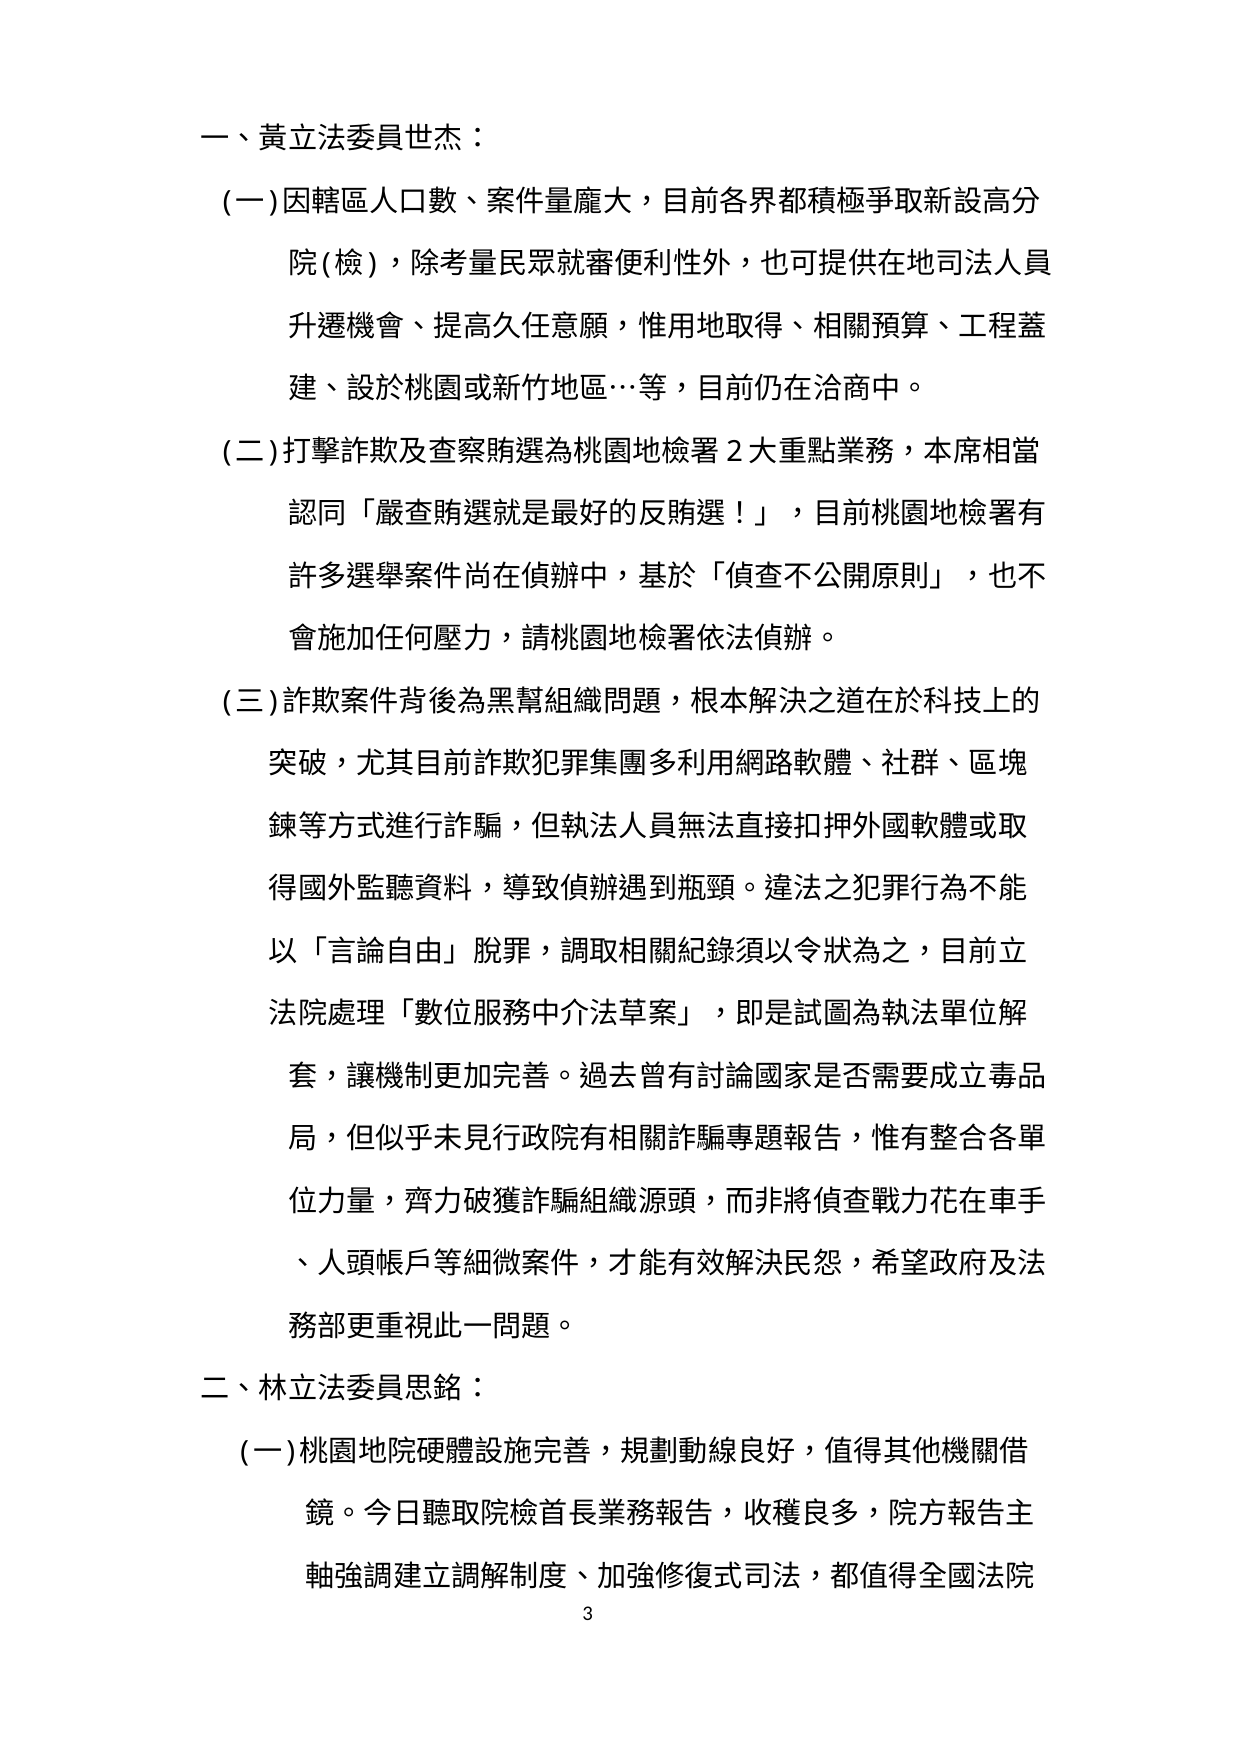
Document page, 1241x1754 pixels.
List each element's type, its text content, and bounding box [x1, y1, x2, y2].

text 院(檢)，除考量民眾就審便利性外，也可提供在地司法人員 [165, 219, 1110, 282]
text 軸強調建立調解制度、加強修復式司法，都值得全國法院 [165, 1532, 1110, 1594]
text (一)因轄區人口數、案件量龐大，目前各界都積極爭取新設高分 [165, 157, 1110, 219]
text (二)打擊詐欺及查察賄選為桃園地檢署2大重點業務，本席相當 認同「嚴查賄選就是最好的反賄選！」，目前桃園地檢署有 [165, 407, 1110, 532]
text 會施加任何壓力，請桃園地檢署依法偵辦。 [165, 594, 1110, 657]
text 套，讓機制更加完善。過去曾有討論國家是否需要成立毒品 [165, 1032, 1110, 1094]
text 鍊等方式進行詐騙，但執法人員無法直接扣押外國軟體或取 [165, 782, 1110, 844]
text 得國外監聽資料，導致偵辦遇到瓶頸。違法之犯罪行為不能 [165, 844, 1110, 907]
text 建、設於桃園或新竹地區…等，目前仍在洽商中。 [165, 344, 1110, 407]
text 一、黃立法委員世杰： [165, 94, 1110, 157]
text 以「言論自由」脫罪，調取相關紀錄須以令狀為之，目前立 [165, 907, 1110, 969]
text 、人頭帳戶等細微案件，才能有效解決民怨，希望政府及法 [165, 1219, 1110, 1282]
text (一)桃園地院硬體設施完善，規劃動線良好，值得其他機關借 [165, 1407, 1110, 1469]
text 鏡。今日聽取院檢首長業務報告，收穫良多，院方報告主 [165, 1469, 1110, 1532]
text 升遷機會、提高久任意願，惟用地取得、相關預算、工程蓋 [165, 282, 1110, 344]
text 許多選舉案件尚在偵辦中，基於「偵查不公開原則」，也不 [165, 532, 1110, 594]
text 突破，尤其目前詐欺犯罪集團多利用網路軟體、社群、區塊 [165, 719, 1110, 782]
text 法院處理「數位服務中介法草案」，即是試圖為執法單位解 [165, 969, 1110, 1032]
text 二、林立法委員思銘： [165, 1344, 1110, 1407]
text 位力量，齊力破獲詐騙組織源頭，而非將偵查戰力花在車手 [165, 1157, 1110, 1219]
text 局，但似乎未見行政院有相關詐騙專題報告，惟有整合各單 [165, 1094, 1110, 1157]
text 務部更重視此一問題。 [165, 1282, 1110, 1344]
text (三)詐欺案件背後為黑幫組織問題，根本解決之道在於科技上的 [165, 657, 1110, 719]
